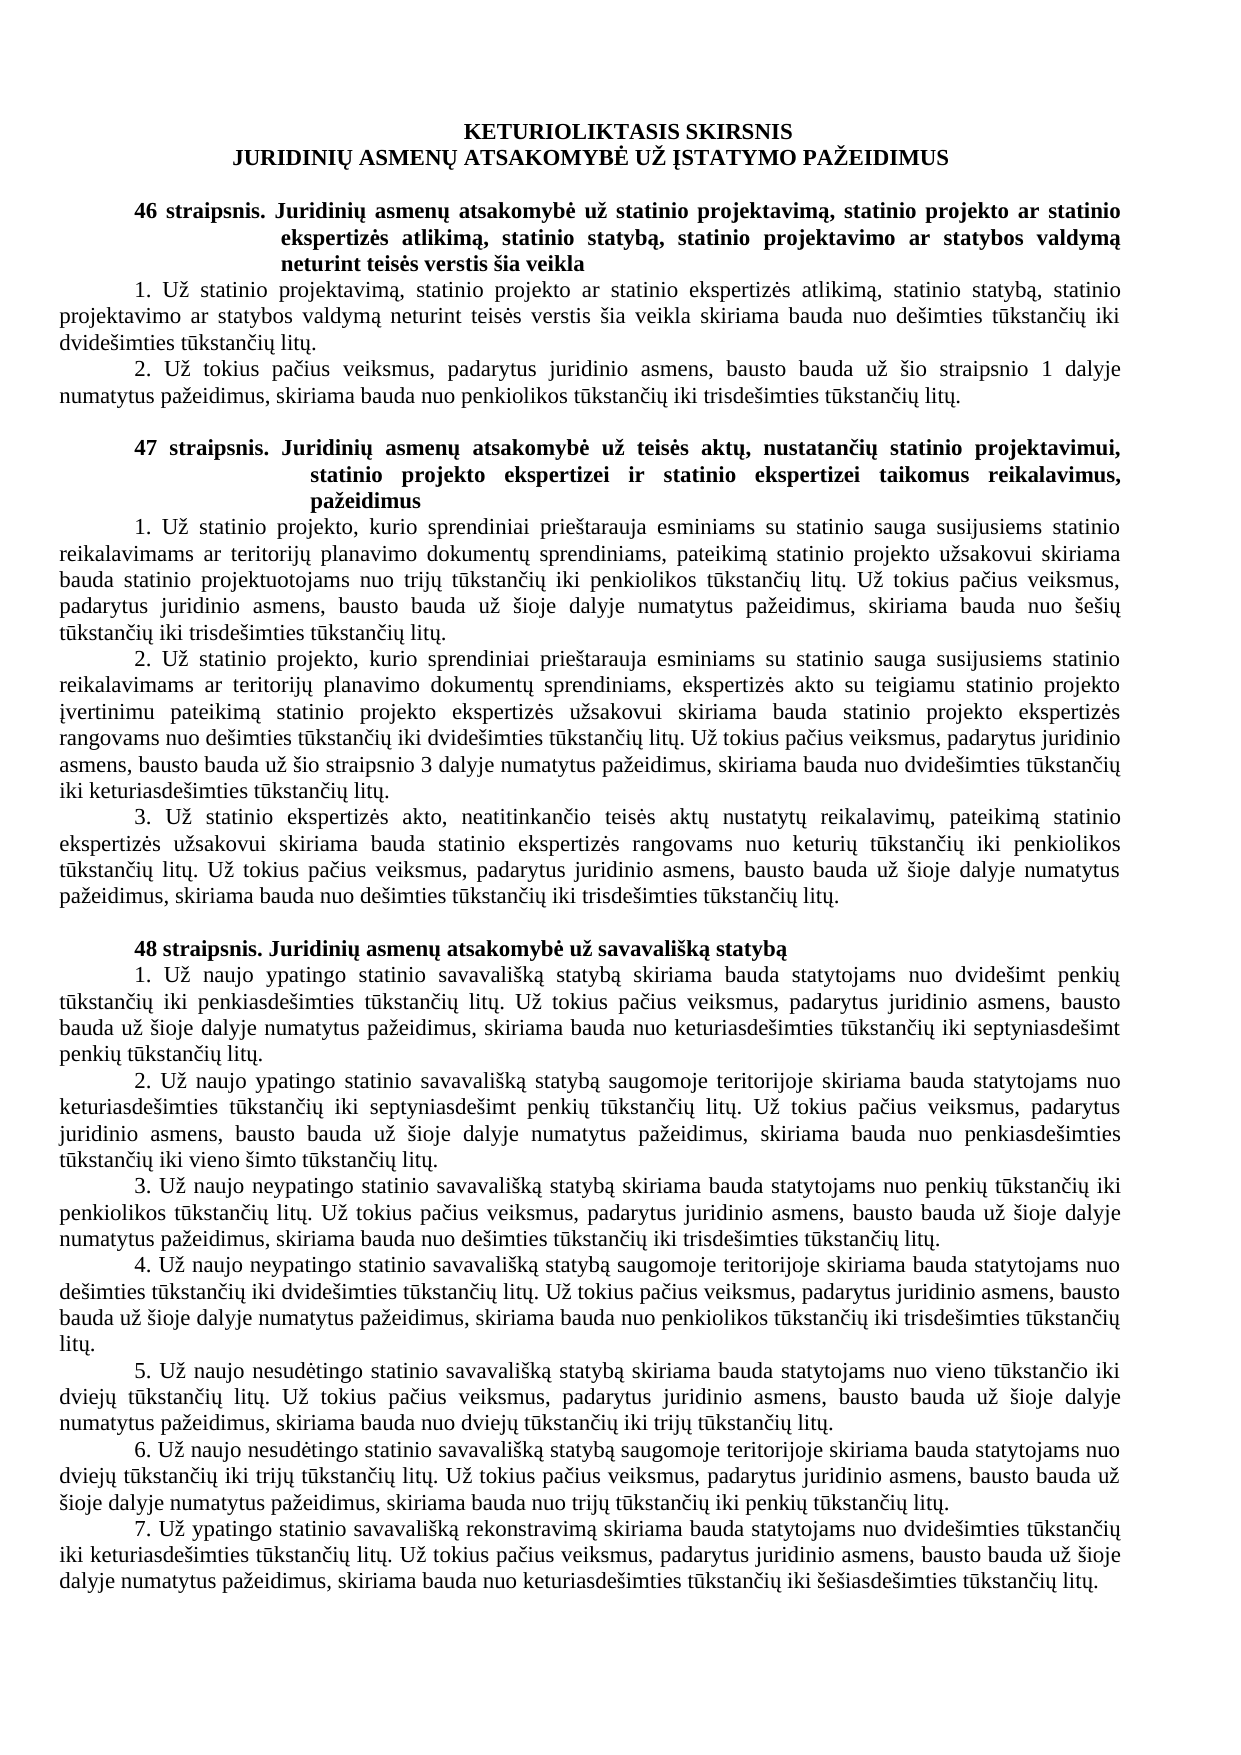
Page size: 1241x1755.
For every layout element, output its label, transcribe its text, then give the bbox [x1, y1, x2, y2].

text 1. Už naujo ypatingo statinio savavališką statybą skiriama bauda statytojams nuo dvidešimt penkių tūkstančių iki penkiasdešimties tūkstančių litų. Už tokius pačius veiksmus, padarytus juridinio asmens, bausto bauda už šioje dalyje numatytus pažeidimus, skiriama bauda nuo keturiasdešimties tūkstančių iki septyniasdešimt penkių tūkstančių litų. [59, 961, 1122, 1067]
text 5. Už naujo nesudėtingo statinio savavališką statybą skiriama bauda statytojams nuo vieno tūkstančio iki dviejų tūkstančių litų. Už tokius pačius veiksmus, padarytus juridinio asmens, bausto bauda už šioje dalyje numatytus pažeidimus, skiriama bauda nuo dviejų tūkstančių iki trijų tūkstančių litų. [59, 1357, 1122, 1436]
text 3. Už statinio ekspertizės akto, neatitinkančio teisės aktų nustatytų reikalavimų, pateikimą statinio ekspertizės užsakovui skiriama bauda statinio ekspertizės rangovams nuo keturių tūkstančių iki penkiolikos tūkstančių litų. Už tokius pačius veiksmus, padarytus juridinio asmens, bausto bauda už šioje dalyje numatytus pažeidimus, skiriama bauda nuo dešimties tūkstančių iki trisdešimties tūkstančių litų. [59, 803, 1122, 909]
text 2. Už statinio projekto, kurio sprendiniai prieštarauja esminiams su statinio sauga susijusiems statinio reikalavimams ar teritorijų planavimo dokumentų sprendiniams, ekspertizės akto su teigiamu statinio projekto įvertinimu pateikimą statinio projekto ekspertizės užsakovui skiriama bauda statinio projekto ekspertizės rangovams nuo dešimties tūkstančių iki dvidešimties tūkstančių litų. Už tokius pačius veiksmus, padarytus juridinio asmens, bausto bauda už šio straipsnio 3 dalyje numatytus pažeidimus, skiriama bauda nuo dvidešimties tūkstančių iki keturiasdešimties tūkstančių litų. [59, 645, 1122, 803]
text 3. Už naujo neypatingo statinio savavališką statybą skiriama bauda statytojams nuo penkių tūkstančių iki penkiolikos tūkstančių litų. Už tokius pačius veiksmus, padarytus juridinio asmens, bausto bauda už šioje dalyje numatytus pažeidimus, skiriama bauda nuo dešimties tūkstančių iki trisdešimties tūkstančių litų. [59, 1172, 1122, 1251]
text 2. Už tokius pačius veiksmus, padarytus juridinio asmens, bausto bauda už šio straipsnio 1 dalyje numatytus pažeidimus, skiriama bauda nuo penkiolikos tūkstančių iki trisdešimties tūkstančių litų. [59, 355, 1122, 408]
text 1. Už statinio projektavimą, statinio projekto ar statinio ekspertizės atlikimą, statinio statybą, statinio projektavimo ar statybos valdymą neturint teisės verstis šia veikla skiriama bauda nuo dešimties tūkstančių iki dvidešimties tūkstančių litų. [59, 276, 1122, 355]
text 48 straipsnis. Juridinių asmenų atsakomybė už savavališką statybą [59, 935, 1122, 961]
text 1. Už statinio projekto, kurio sprendiniai prieštarauja esminiams su statinio sauga susijusiems statinio reikalavimams ar teritorijų planavimo dokumentų sprendiniams, pateikimą statinio projekto užsakovui skiriama bauda statinio projektuotojams nuo trijų tūkstančių iki penkiolikos tūkstančių litų. Už tokius pačius veiksmus, padarytus juridinio asmens, bausto bauda už šioje dalyje numatytus pažeidimus, skiriama bauda nuo šešių tūkstančių iki trisdešimties tūkstančių litų. [59, 513, 1122, 645]
text KETURIOLIKTASIS SKIRSNIS [59, 118, 1122, 144]
text 4. Už naujo neypatingo statinio savavališką statybą saugomoje teritorijoje skiriama bauda statytojams nuo dešimties tūkstančių iki dvidešimties tūkstančių litų. Už tokius pačius veiksmus, padarytus juridinio asmens, bausto bauda už šioje dalyje numatytus pažeidimus, skiriama bauda nuo penkiolikos tūkstančių iki trisdešimties tūkstančių litų. [59, 1251, 1122, 1357]
text 7. Už ypatingo statinio savavališką rekonstravimą skiriama bauda statytojams nuo dvidešimties tūkstančių iki keturiasdešimties tūkstančių litų. Už tokius pačius veiksmus, padarytus juridinio asmens, bausto bauda už šioje dalyje numatytus pažeidimus, skiriama bauda nuo keturiasdešimties tūkstančių iki šešiasdešimties tūkstančių litų. [59, 1515, 1122, 1594]
text 47 straipsnis. Juridinių asmenų atsakomybė už teisės aktų, nustatančių statinio projektavimui, statinio projekto ekspertizei ir statinio ekspertizei taikomus reikalavimus, pažeidimus [134, 434, 1122, 513]
text JURIDINIŲ ASMENŲ ATSAKOMYBĖ UŽ ĮSTATYMO PAŽEIDIMUS [59, 144, 1122, 171]
text 6. Už naujo nesudėtingo statinio savavališką statybą saugomoje teritorijoje skiriama bauda statytojams nuo dviejų tūkstančių iki trijų tūkstančių litų. Už tokius pačius veiksmus, padarytus juridinio asmens, bausto bauda už šioje dalyje numatytus pažeidimus, skiriama bauda nuo trijų tūkstančių iki penkių tūkstančių litų. [59, 1436, 1122, 1515]
text 46 straipsnis. Juridinių asmenų atsakomybė už statinio projektavimą, statinio projekto ar statinio ekspertizės atlikimą, statinio statybą, statinio projektavimo ar statybos valdymą neturint teisės verstis šia veikla [134, 197, 1122, 276]
text 2. Už naujo ypatingo statinio savavališką statybą saugomoje teritorijoje skiriama bauda statytojams nuo keturiasdešimties tūkstančių iki septyniasdešimt penkių tūkstančių litų. Už tokius pačius veiksmus, padarytus juridinio asmens, bausto bauda už šioje dalyje numatytus pažeidimus, skiriama bauda nuo penkiasdešimties tūkstančių iki vieno šimto tūkstančių litų. [59, 1067, 1122, 1172]
